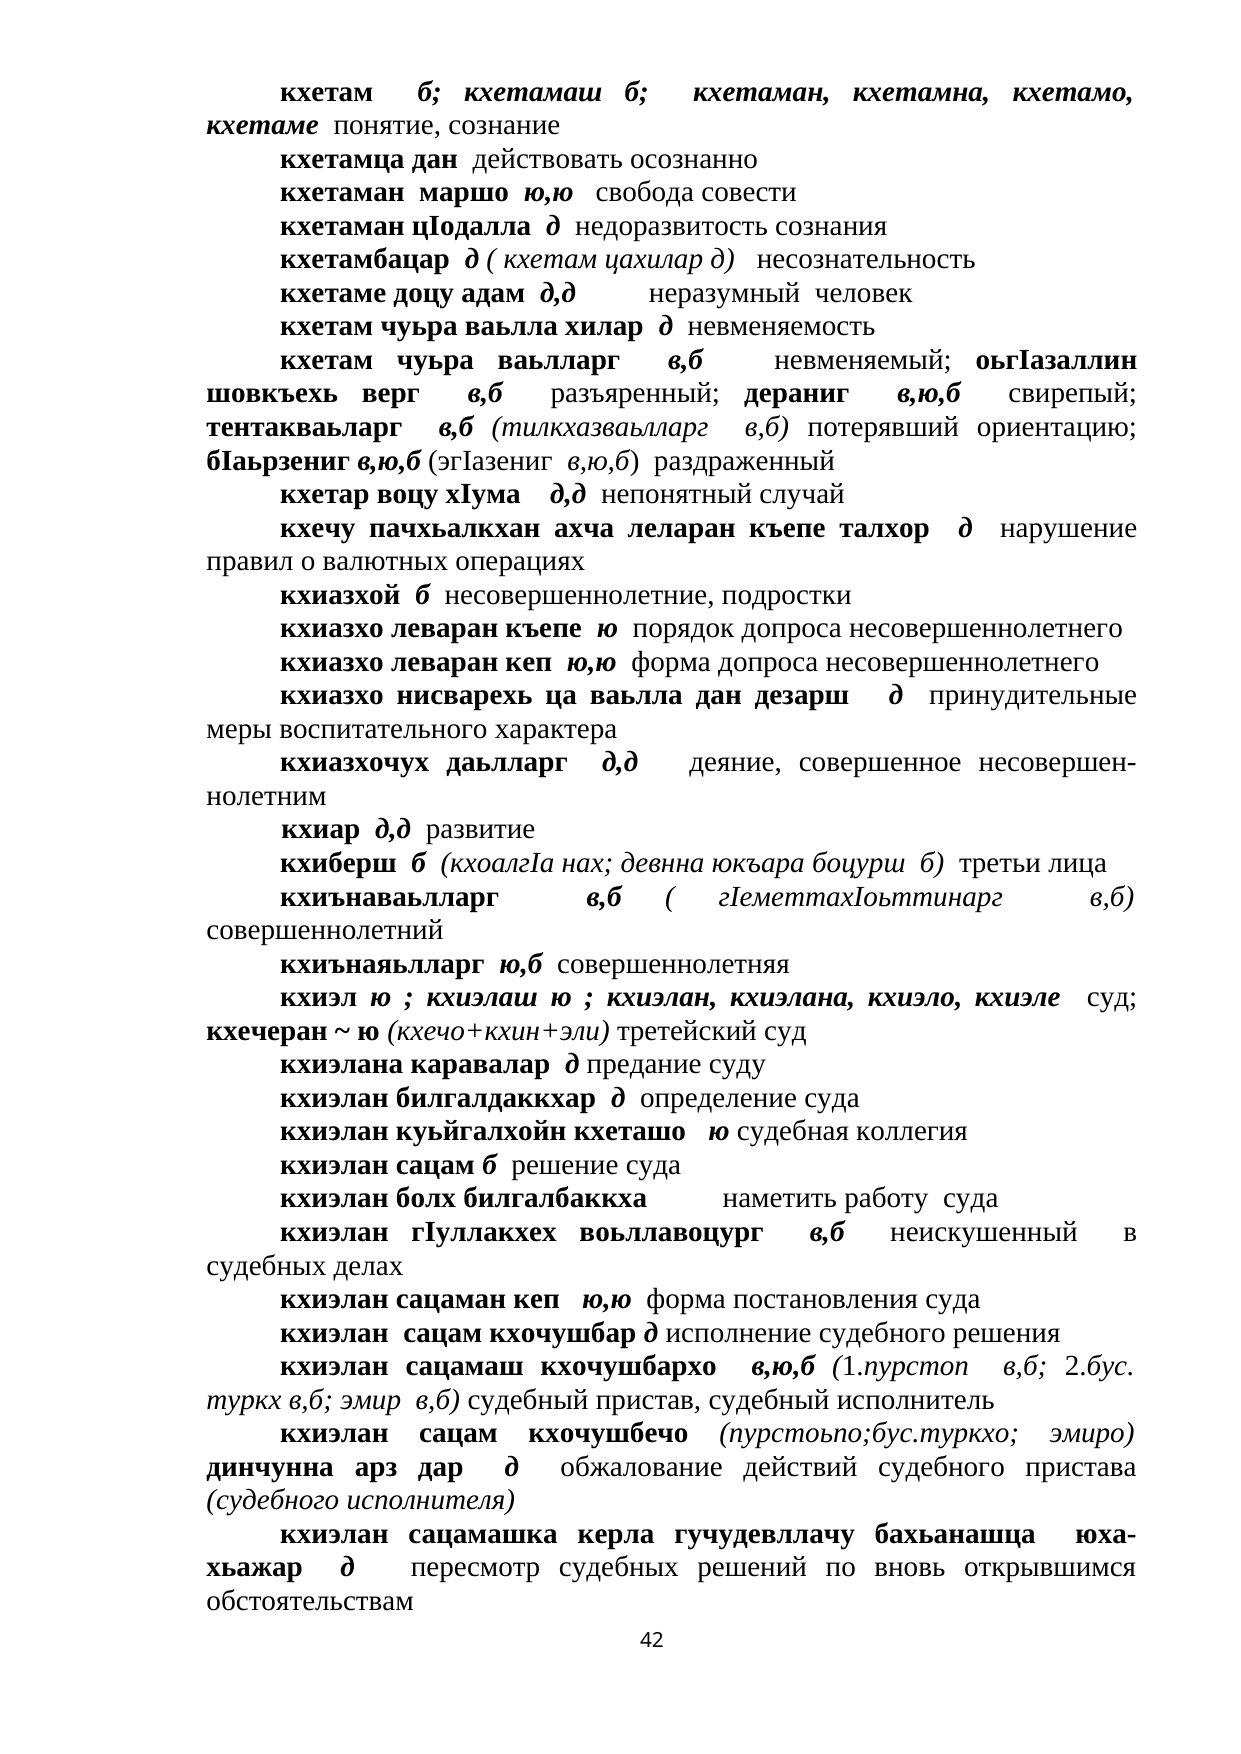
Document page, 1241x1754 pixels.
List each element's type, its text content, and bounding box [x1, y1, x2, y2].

text кхечу пачхьалкхан ахча леларан къепе талхор д нарушение правил о валютных операциях [206, 510, 1137, 577]
text кхиэлан сацамаш кхочушбархо в,ю,б (1.пурстоп в,б; 2.бус. туркх в,б; эмир в,б) судебный пристав, судебный исполнитель [206, 1348, 1137, 1415]
text кхиънаяьлларг ю,б совершеннолетняя [206, 946, 1137, 979]
text кхиънаваьлларг в,б ( гӀеметтахӀоьттинарг в,б) совершеннолетний [206, 879, 1137, 946]
text кхиар д,д развитие [206, 812, 1137, 845]
text кхетар воцу хӀума д,д непонятный случай [206, 476, 1137, 510]
text кхиазхо леваран кеп ю,ю форма допроса несовершеннолетнего [206, 644, 1137, 677]
text кхиэлан билгалдаккхар д определение суда [206, 1080, 1137, 1113]
text кхиэлан болх билгалбаккха наметить работу суда [206, 1181, 1137, 1214]
text кхиэлана каравалар д предание суду [206, 1046, 1137, 1080]
text кхетам чуьра ваьлла хилар д невменяемость [206, 308, 1137, 342]
text кхиэл ю ; кхиэлаш ю ; кхиэлан, кхиэлана, кхиэло, кхиэле суд; кхечеран ~ ю (кхечо+кхин+эли) третейский суд [206, 979, 1137, 1046]
text кхиэлан сацамашка керла гучудевллачу бахьанашца юха- хьажар д пересмотр судебных решений по вновь открывшимся обстоятельствам [206, 1516, 1137, 1617]
text кхетам чуьра ваьлларг в,б невменяемый; оьгӀазаллин шовкъехь верг в,б разъяренный; дераниг в,ю,б свирепый; тентакваьларг в,б (тилкхазваьлларг в,б) потерявший ориентацию; бӀаьрзениг в,ю,б (эгӀазениг в,ю,б) раздраженный [206, 342, 1137, 476]
text кхетаме доцу адам д,д неразумный человек [206, 275, 1137, 308]
text кхиэлан гӀуллакхех воьллавоцург в,б неискушенный в судебных делах [206, 1214, 1137, 1281]
text кхиазхо леваран къепе ю порядок допроса несовершеннолетнего [206, 610, 1137, 644]
text кхетам б; кхетамаш б; кхетаман, кхетамна, кхетамо, кхетаме понятие, сознание [206, 74, 1137, 141]
text кхиазхой б несовершеннолетние, подростки [206, 577, 1137, 610]
text кхиэлан сацам кхочушбечо (пурстоьпо;бус.туркхо; эмиро) динчунна арз дар д обжалование действий судебного пристава (судебного исполнителя) [206, 1415, 1137, 1516]
text кхиэлан сацам б решение суда [206, 1147, 1137, 1181]
text кхетаман маршо ю,ю свобода совести [206, 174, 1137, 208]
text кхиазхочух даьлларг д,д деяние, совершенное несовершен-нолетним [206, 744, 1137, 812]
text кхиэлан куьйгалхойн кхеташо ю судебная коллегия [206, 1113, 1137, 1147]
text кхиазхо нисварехь ца ваьлла дан дезарш д принудительные меры воспитательного характера [206, 677, 1137, 744]
text кхетаман цӀодалла д недоразвитость сознания [206, 208, 1137, 241]
text кхетамца дан действовать осознанно [206, 141, 1137, 174]
text кхетамбацар д ( кхетам цахилар д) несознательность [206, 241, 1137, 275]
text кхиберш б (кхоалгӀа нах; девнна юкъара боцурш б) третьи лица [206, 845, 1137, 879]
text кхиэлан сацаман кеп ю,ю форма постановления суда [206, 1281, 1137, 1315]
text кхиэлан сацам кхочушбар д исполнение судебного решения [206, 1315, 1137, 1348]
